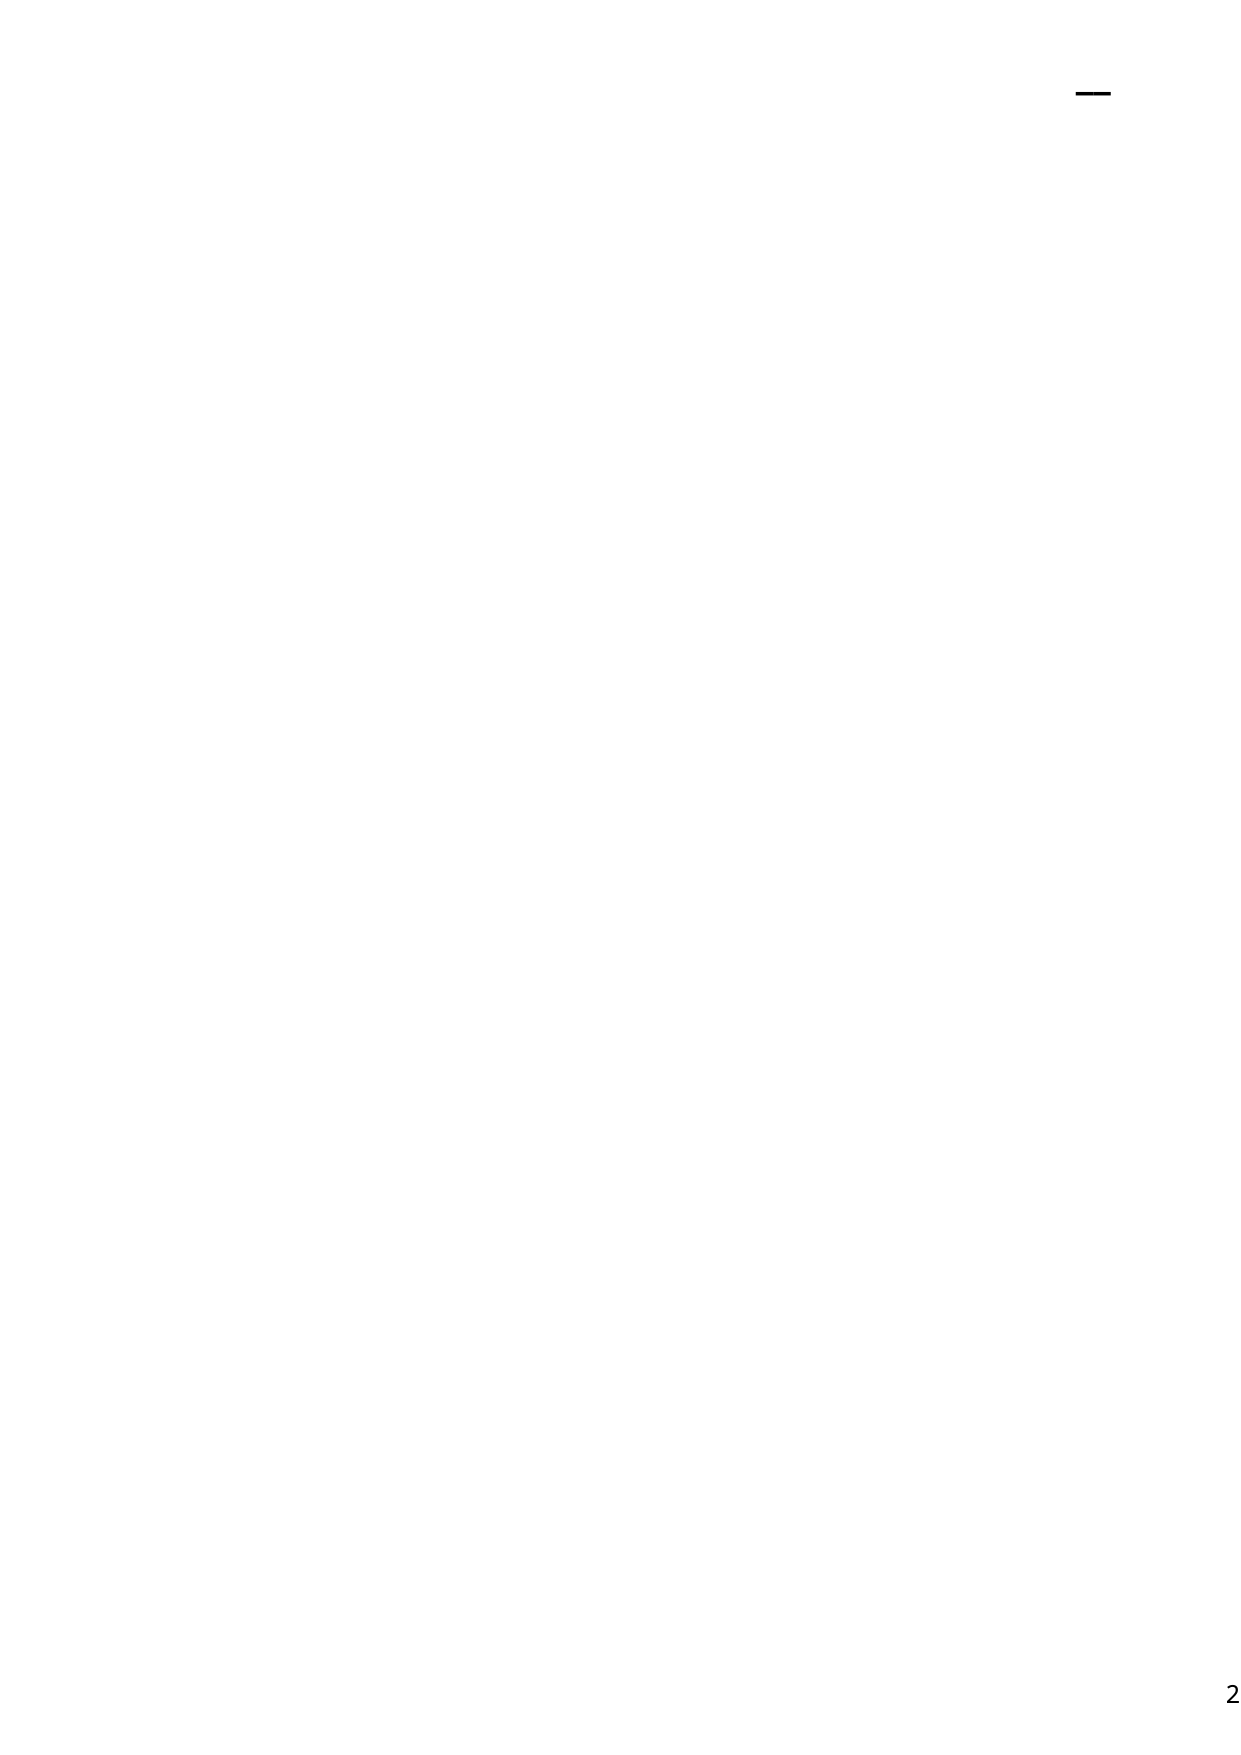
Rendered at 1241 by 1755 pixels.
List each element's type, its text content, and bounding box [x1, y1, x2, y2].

text __ [130, 59, 1110, 99]
